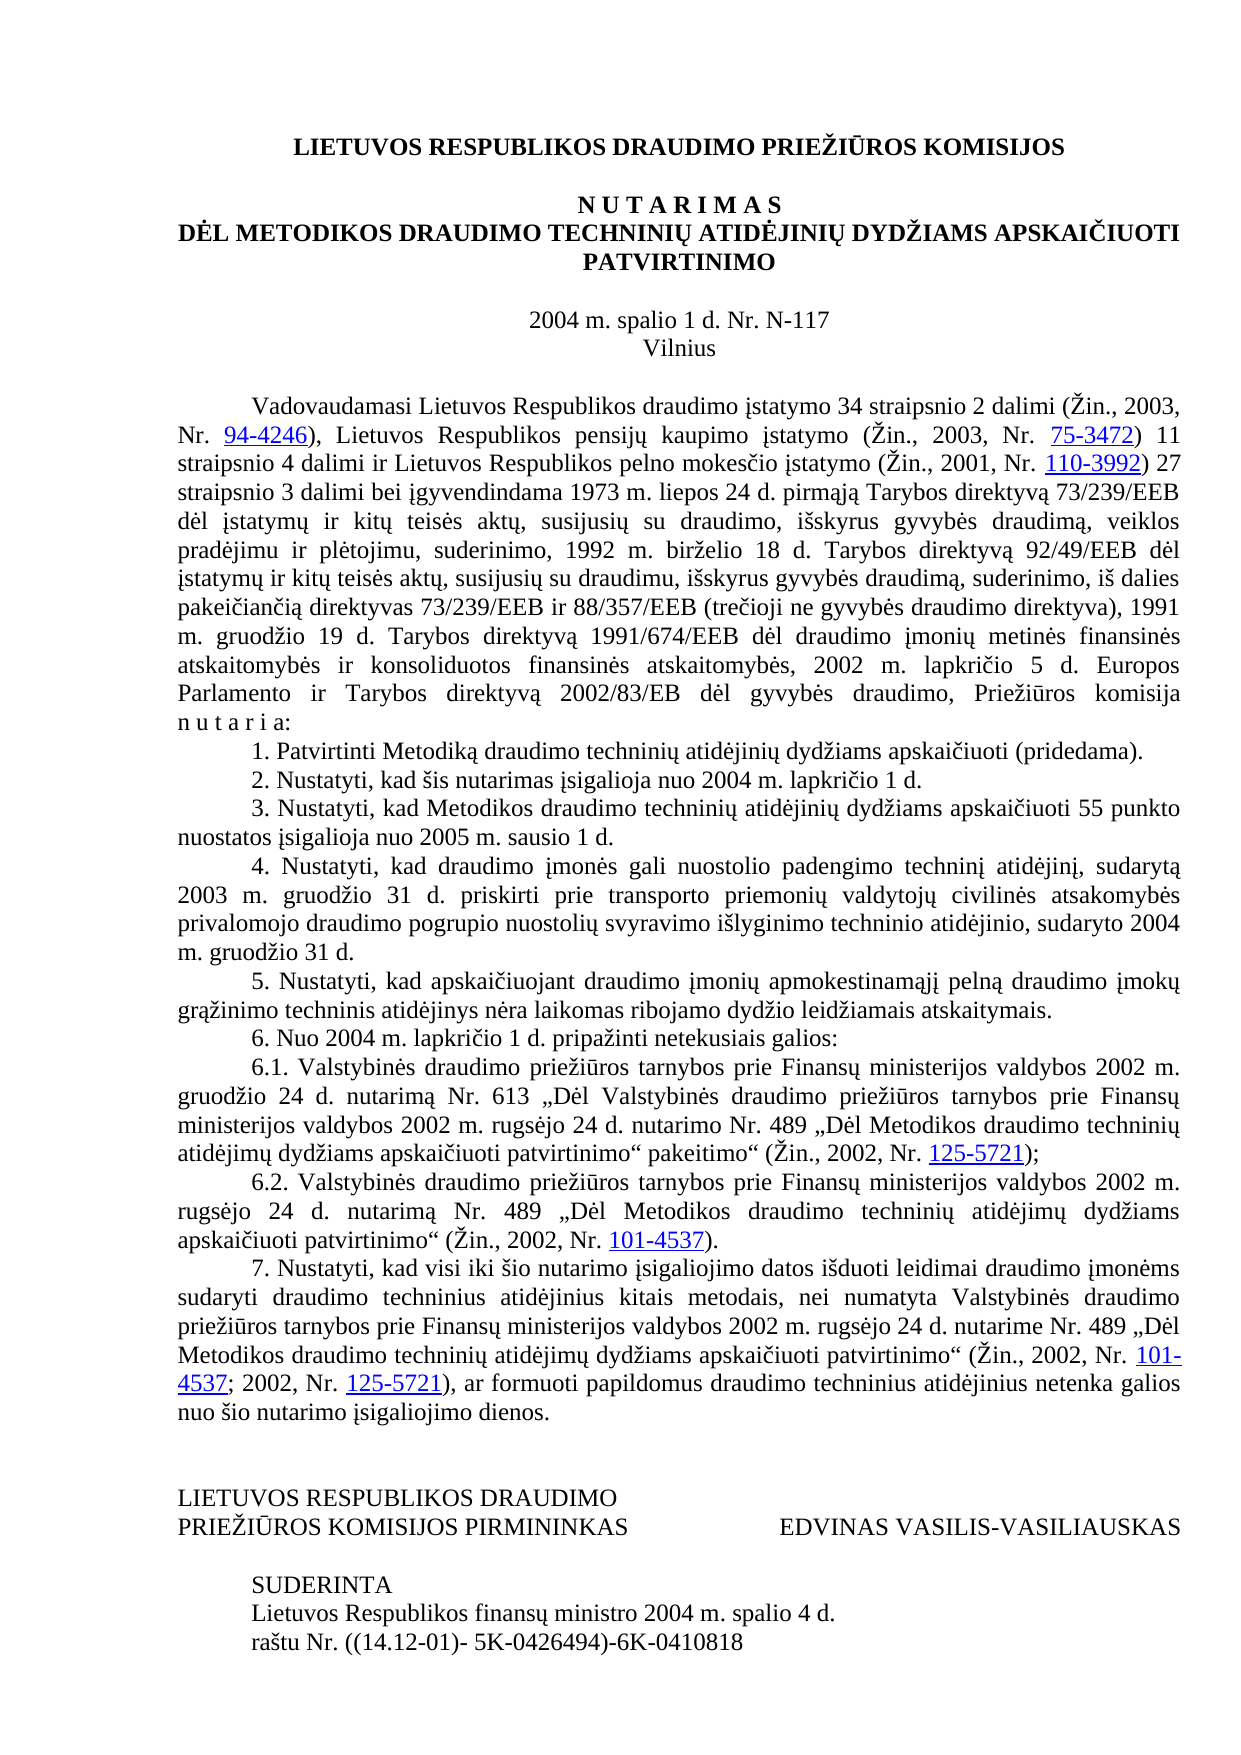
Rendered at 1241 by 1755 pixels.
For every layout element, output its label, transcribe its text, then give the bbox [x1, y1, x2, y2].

text raštu Nr. ((14.12-01)- 5K-0426494)-6K-0410818 [177, 1627, 1181, 1656]
text DĖL METODIKOS DRAUDIMO TECHNINIŲ ATIDĖJINIŲ DYDŽIAMS APSKAIČIUOTI PATVIRTINIMO [177, 218, 1181, 276]
text 6. Nuo 2004 m. lapkričio 1 d. pripažinti netekusiais galios: [177, 1023, 1181, 1052]
text LIETUVOS RESPUBLIKOS DRAUDIMO [177, 1483, 1181, 1512]
text Vadovaudamasi Lietuvos Respublikos draudimo įstatymo 34 straipsnio 2 dalimi (Žin., 2003, Nr. 94-4246), Lietuvos Respublikos pensijų kaupimo įstatymo (Žin., 2003, Nr. 75-3472) 11 straipsnio 4 dalimi ir Lietuvos Respublikos pelno mokesčio įstatymo (Žin., 2001, Nr. 110-3992) 27 straipsnio 3 dalimi bei įgyvendindama 1973 m. liepos 24 d. pirmąją Tarybos direktyvą 73/239/EEB dėl įstatymų ir kitų teisės aktų, susijusių su draudimo, išskyrus gyvybės draudimą, veiklos pradėjimu ir plėtojimu, suderinimo, 1992 m. birželio 18 d. Tarybos direktyvą 92/49/EEB dėl įstatymų ir kitų teisės aktų, susijusių su draudimu, išskyrus gyvybės draudimą, suderinimo, iš dalies pakeičiančią direktyvas 73/239/EEB ir 88/357/EEB (trečioji ne gyvybės draudimo direktyva), 1991 m. gruodžio 19 d. Tarybos direktyvą 1991/674/EEB dėl draudimo įmonių metinės finansinės atskaitomybės ir konsoliduotos finansinės atskaitomybės, 2002 m. lapkričio 5 d. Europos Parlamento ir Tarybos direktyvą 2002/83/EB dėl gyvybės draudimo, Priežiūros komisija nutaria: [177, 391, 1181, 736]
text Vilnius [177, 333, 1181, 362]
text 5. Nustatyti, kad apskaičiuojant draudimo įmonių apmokestinamąjį pelną draudimo įmokų grąžinimo techninis atidėjinys nėra laikomas ribojamo dydžio leidžiamais atskaitymais. [177, 966, 1181, 1023]
text Lietuvos Respublikos finansų ministro 2004 m. spalio 4 d. [177, 1598, 1181, 1627]
text 2. Nustatyti, kad šis nutarimas įsigalioja nuo 2004 m. lapkričio 1 d. [177, 765, 1181, 793]
text LIETUVOS RESPUBLIKOS DRAUDIMO PRIEŽIŪROS KOMISIJOS [177, 132, 1181, 161]
text SUDERINTA [177, 1570, 1181, 1598]
text 2004 m. spalio 1 d. Nr. N-117 [177, 305, 1181, 333]
text 7. Nustatyti, kad visi iki šio nutarimo įsigaliojimo datos išduoti leidimai draudimo įmonėms sudaryti draudimo techninius atidėjinius kitais metodais, nei numatyta Valstybinės draudimo priežiūros tarnybos prie Finansų ministerijos valdybos 2002 m. rugsėjo 24 d. nutarime Nr. 489 „Dėl Metodikos draudimo techninių atidėjimų dydžiams apskaičiuoti patvirtinimo“ (Žin., 2002, Nr. 101-4537; 2002, Nr. 125-5721), ar formuoti papildomus draudimo techninius atidėjinius netenka galios nuo šio nutarimo įsigaliojimo dienos. [177, 1253, 1181, 1426]
text N U T A R I M A S [177, 190, 1181, 218]
text 1. Patvirtinti Metodiką draudimo techninių atidėjinių dydžiams apskaičiuoti (pridedama). [177, 736, 1181, 765]
text 6.1. Valstybinės draudimo priežiūros tarnybos prie Finansų ministerijos valdybos 2002 m. gruodžio 24 d. nutarimą Nr. 613 „Dėl Valstybinės draudimo priežiūros tarnybos prie Finansų ministerijos valdybos 2002 m. rugsėjo 24 d. nutarimo Nr. 489 „Dėl Metodikos draudimo techninių atidėjimų dydžiams apskaičiuoti patvirtinimo“ pakeitimo“ (Žin., 2002, Nr. 125-5721); [177, 1052, 1181, 1167]
text 4. Nustatyti, kad draudimo įmonės gali nuostolio padengimo techninį atidėjinį, sudarytą 2003 m. gruodžio 31 d. priskirti prie transporto priemonių valdytojų civilinės atsakomybės privalomojo draudimo pogrupio nuostolių svyravimo išlyginimo techninio atidėjinio, sudaryto 2004 m. gruodžio 31 d. [177, 851, 1181, 966]
text 3. Nustatyti, kad Metodikos draudimo techninių atidėjinių dydžiams apskaičiuoti 55 punkto nuostatos įsigalioja nuo 2005 m. sausio 1 d. [177, 793, 1181, 851]
text 6.2. Valstybinės draudimo priežiūros tarnybos prie Finansų ministerijos valdybos 2002 m. rugsėjo 24 d. nutarimą Nr. 489 „Dėl Metodikos draudimo techninių atidėjimų dydžiams apskaičiuoti patvirtinimo“ (Žin., 2002, Nr. 101-4537). [177, 1167, 1181, 1253]
text PRIEŽIŪROS KOMISIJOS PIRMININKAS EDVINAS VASILIS-VASILIAUSKAS [177, 1512, 1181, 1541]
